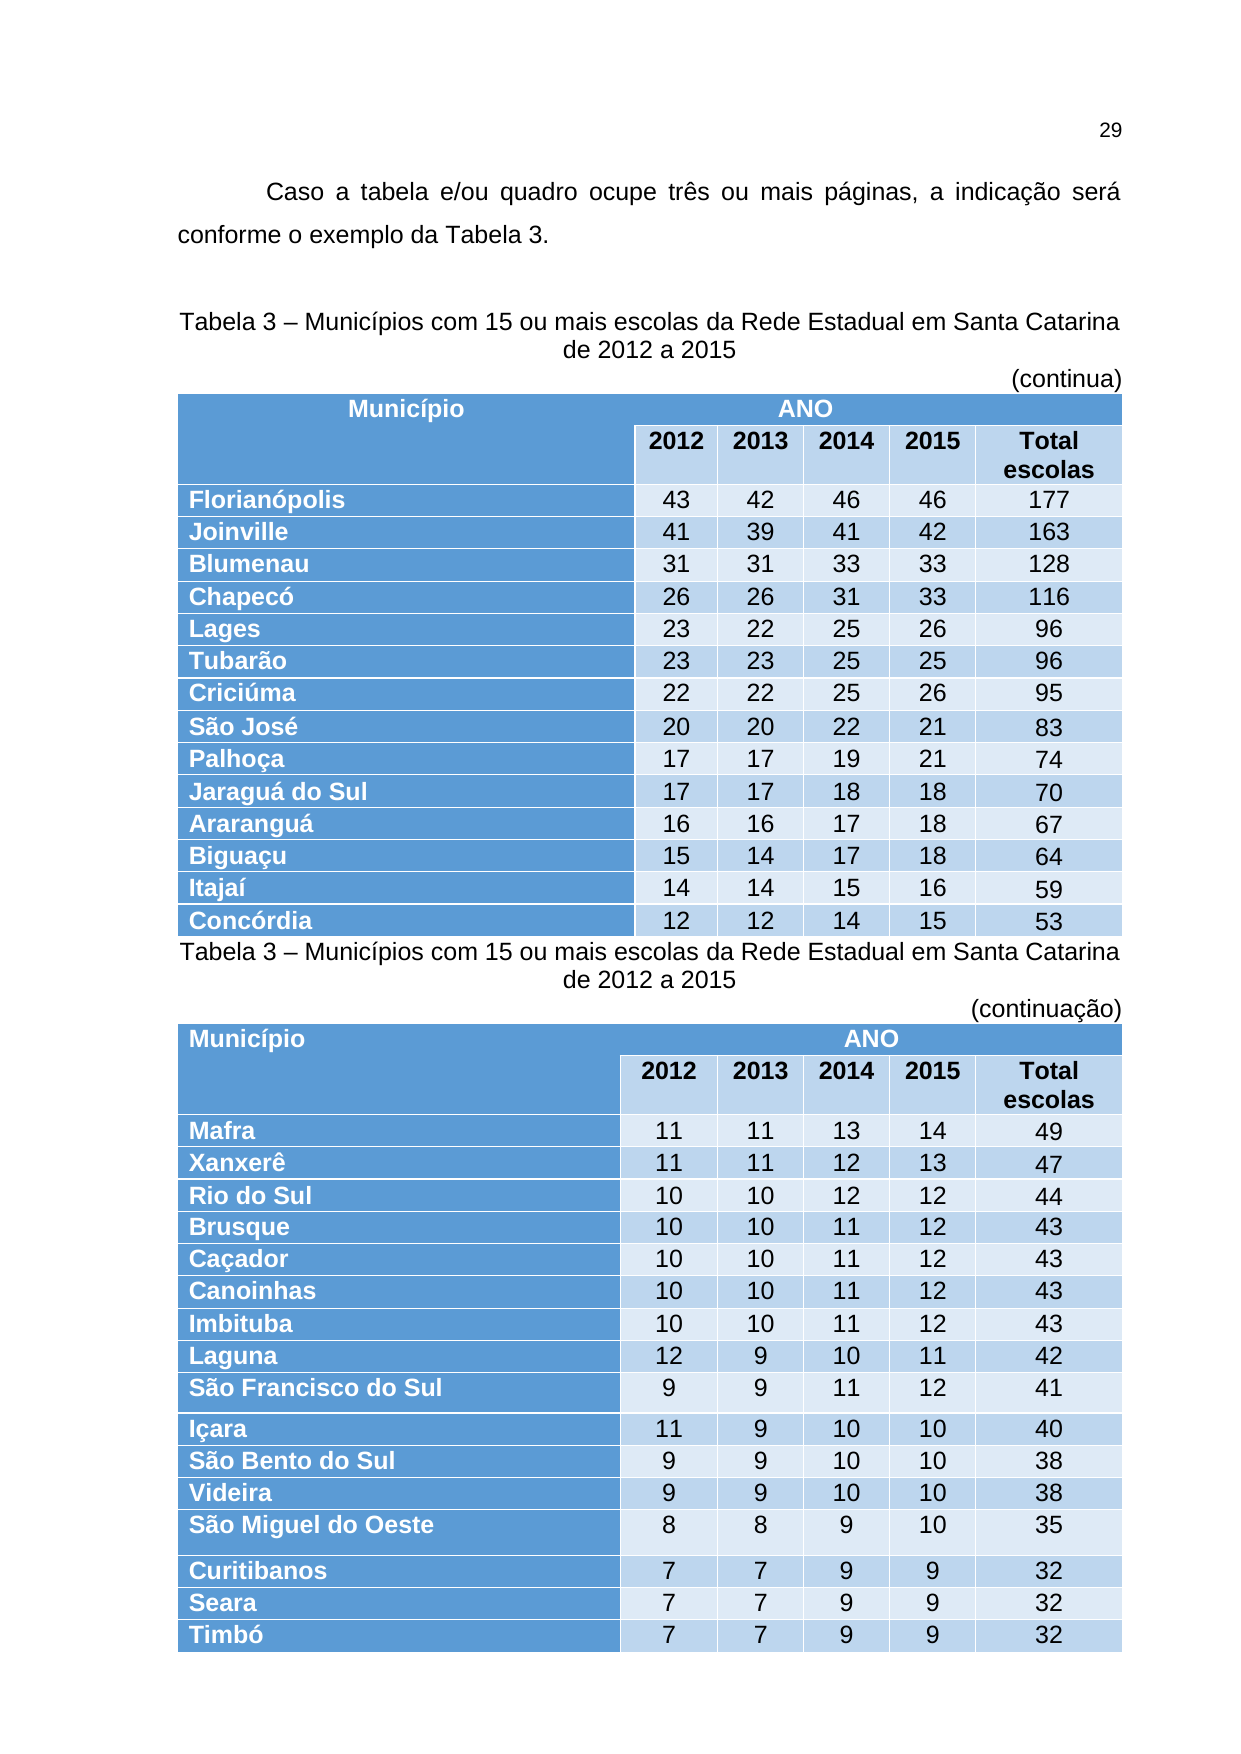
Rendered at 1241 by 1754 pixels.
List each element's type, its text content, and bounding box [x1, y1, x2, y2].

table_cell 74 [976, 743, 1122, 774]
table_cell 21 [890, 711, 975, 742]
table_cell 22 [804, 711, 889, 742]
table_cell 7 [621, 1556, 717, 1587]
table_cell 18 [890, 840, 975, 871]
table_cell 33 [804, 549, 889, 581]
table_cell Canoinhas [178, 1276, 620, 1308]
table_cell Palhoça [178, 743, 634, 774]
table_cell 53 [976, 905, 1122, 936]
table_cell 10 [804, 1478, 889, 1509]
table_cell Chapecó [178, 582, 634, 613]
table_cell 2012 [636, 426, 717, 484]
table_cell 22 [636, 679, 717, 710]
table_cell 23 [718, 646, 803, 677]
table_cell 2015 [890, 426, 975, 484]
table_cell 9 [621, 1446, 717, 1477]
table_cell 15 [636, 840, 717, 871]
table_cell 10 [718, 1180, 803, 1211]
table_cell 16 [718, 808, 803, 839]
table_cell Xanxerê [178, 1147, 620, 1178]
table_cell 9 [804, 1510, 889, 1555]
table_header ANO [620, 1024, 1122, 1055]
table_cell Curitibanos [178, 1556, 620, 1587]
table_cell 22 [718, 679, 803, 710]
table_cell 10 [621, 1180, 717, 1211]
table_cell 18 [890, 808, 975, 839]
table_cell Florianópolis [178, 485, 634, 516]
table_cell 9 [718, 1446, 803, 1477]
table_cell 11 [621, 1147, 717, 1178]
table_cell 12 [636, 905, 717, 936]
table_cell 9 [621, 1373, 717, 1412]
table_cell 22 [718, 614, 803, 645]
table_header Município [178, 1024, 620, 1114]
table_cell 59 [976, 872, 1122, 903]
table_cell 20 [718, 711, 803, 742]
table_cell 13 [804, 1115, 889, 1146]
table_cell 9 [890, 1588, 975, 1619]
table_cell 14 [636, 872, 717, 903]
table_cell 9 [718, 1373, 803, 1412]
table_cell Blumenau [178, 549, 634, 581]
table_header [976, 394, 1122, 425]
table_cell 11 [804, 1212, 889, 1243]
table_cell 17 [718, 743, 803, 774]
table_cell 14 [718, 840, 803, 871]
table_cell 33 [890, 582, 975, 613]
table_cell 2013 [718, 426, 803, 484]
table_cell 20 [636, 711, 717, 742]
table_cell 32 [976, 1620, 1122, 1652]
table_cell Lages [178, 614, 634, 645]
table_cell 12 [718, 905, 803, 936]
table_cell 67 [976, 808, 1122, 839]
table_cell 10 [621, 1244, 717, 1275]
table_cell 11 [804, 1309, 889, 1340]
table_cell 8 [718, 1510, 803, 1555]
table_cell 10 [804, 1414, 889, 1445]
table_cell 10 [718, 1244, 803, 1275]
table_cell 14 [718, 872, 803, 903]
table_cell 11 [804, 1373, 889, 1412]
table_cell 25 [804, 646, 889, 677]
table_cell Rio do Sul [178, 1180, 620, 1211]
table_cell 31 [718, 549, 803, 581]
table_cell 16 [636, 808, 717, 839]
table_cell 7 [718, 1588, 803, 1619]
table_cell 15 [804, 872, 889, 903]
table_cell 116 [976, 582, 1122, 613]
table_cell 31 [636, 549, 717, 581]
table_cell Criciúma [178, 679, 634, 710]
table_cell 33 [890, 549, 975, 581]
table_cell 19 [804, 743, 889, 774]
table_cell 41 [804, 517, 889, 548]
table_cell São Bento do Sul [178, 1446, 620, 1477]
table_cell 7 [718, 1556, 803, 1587]
table_cell 43 [976, 1244, 1122, 1275]
table_cell 26 [636, 582, 717, 613]
table_cell 47 [976, 1147, 1122, 1178]
table_cell 10 [621, 1276, 717, 1308]
table_cell 12 [621, 1341, 717, 1372]
table_cell 38 [976, 1446, 1122, 1477]
table_cell 9 [718, 1341, 803, 1372]
table_cell 2015 [890, 1056, 975, 1114]
table_cell Içara [178, 1414, 620, 1445]
table_cell 10 [621, 1309, 717, 1340]
table_cell Itajaí [178, 872, 634, 903]
table_cell 32 [976, 1588, 1122, 1619]
table_cell 43 [976, 1212, 1122, 1243]
text (continuação) [177, 994, 1122, 1023]
table_cell 11 [718, 1115, 803, 1146]
table_cell 10 [804, 1341, 889, 1372]
table_cell 42 [890, 517, 975, 548]
table_cell 12 [890, 1309, 975, 1340]
table_cell 10 [890, 1446, 975, 1477]
table_cell 32 [976, 1556, 1122, 1587]
table_cell 26 [718, 582, 803, 613]
table_cell Mafra [178, 1115, 620, 1146]
table_cell 96 [976, 614, 1122, 645]
text Caso a tabela e/ou quadro ocupe três ou mais páginas, a indicação será conforme o exemplo da Tabela 3. [177, 177, 1122, 249]
table_cell 21 [890, 743, 975, 774]
table_cell 25 [804, 614, 889, 645]
table_cell Timbó [178, 1620, 620, 1652]
table_cell 11 [804, 1276, 889, 1308]
table_cell 42 [718, 485, 803, 516]
table_cell 16 [890, 872, 975, 903]
table_cell 17 [804, 808, 889, 839]
table_cell Araranguá [178, 808, 634, 839]
table_cell Jaraguá do Sul [178, 775, 634, 807]
table_cell São Miguel do Oeste [178, 1510, 620, 1555]
table_cell 177 [976, 485, 1122, 516]
table_cell 25 [890, 646, 975, 677]
table_cell 26 [890, 679, 975, 710]
table_cell 12 [804, 1180, 889, 1211]
table_cell 15 [890, 905, 975, 936]
table_cell 41 [636, 517, 717, 548]
table_cell 11 [804, 1244, 889, 1275]
table_cell 70 [976, 775, 1122, 807]
table_cell 14 [890, 1115, 975, 1146]
table_cell 46 [804, 485, 889, 516]
table_cell 128 [976, 549, 1122, 581]
table_cell 10 [718, 1276, 803, 1308]
table_cell 12 [890, 1244, 975, 1275]
table_cell Joinville [178, 517, 634, 548]
table_cell 163 [976, 517, 1122, 548]
table_cell 9 [804, 1588, 889, 1619]
table_cell 83 [976, 711, 1122, 742]
table_cell 8 [621, 1510, 717, 1555]
text (continua) [177, 364, 1122, 393]
table_cell 9 [718, 1478, 803, 1509]
table_cell 18 [804, 775, 889, 807]
table_cell 14 [804, 905, 889, 936]
table_cell 11 [621, 1115, 717, 1146]
table_cell 31 [804, 582, 889, 613]
table_cell 40 [976, 1414, 1122, 1445]
table_cell 11 [621, 1414, 717, 1445]
table_cell 9 [804, 1620, 889, 1652]
table_cell Seara [178, 1588, 620, 1619]
table_cell Concórdia [178, 905, 634, 936]
table_cell Total escolas [976, 426, 1122, 484]
table_cell 2012 [621, 1056, 717, 1114]
table_cell 10 [890, 1510, 975, 1555]
table_cell 39 [718, 517, 803, 548]
text Tabela 3 – Municípios com 15 ou mais escolas da Rede Estadual em Santa Catarina de 2012 a 2015 [177, 937, 1122, 994]
table_cell 10 [718, 1309, 803, 1340]
table_cell 38 [976, 1478, 1122, 1509]
table_cell 12 [890, 1373, 975, 1412]
table_cell 9 [890, 1556, 975, 1587]
table_cell 10 [890, 1414, 975, 1445]
table_cell 95 [976, 679, 1122, 710]
table_cell 17 [718, 775, 803, 807]
table_cell Tubarão [178, 646, 634, 677]
table_cell 43 [976, 1276, 1122, 1308]
table_cell 43 [976, 1309, 1122, 1340]
table_cell Videira [178, 1478, 620, 1509]
table_cell 10 [718, 1212, 803, 1243]
table_cell 9 [890, 1620, 975, 1652]
table_cell 46 [890, 485, 975, 516]
table_cell 7 [718, 1620, 803, 1652]
table_cell 35 [976, 1510, 1122, 1555]
table_cell Imbituba [178, 1309, 620, 1340]
table_cell 12 [804, 1147, 889, 1178]
table_cell 10 [621, 1212, 717, 1243]
table_cell 64 [976, 840, 1122, 871]
table_cell 11 [718, 1147, 803, 1178]
table_cell 10 [890, 1478, 975, 1509]
table_cell 23 [636, 614, 717, 645]
table_cell 41 [976, 1373, 1122, 1412]
table_cell 7 [621, 1620, 717, 1652]
table_cell 12 [890, 1180, 975, 1211]
table_cell São José [178, 711, 634, 742]
table_cell 2013 [718, 1056, 803, 1114]
table_cell 7 [621, 1588, 717, 1619]
table_header Município [178, 394, 635, 484]
table_cell 2014 [804, 1056, 889, 1114]
table_cell São Francisco do Sul [178, 1373, 620, 1412]
table_cell Total escolas [976, 1056, 1122, 1114]
table_cell 26 [890, 614, 975, 645]
table_cell Caçador [178, 1244, 620, 1275]
table_cell 9 [804, 1556, 889, 1587]
table_cell Biguaçu [178, 840, 634, 871]
table_cell 17 [636, 775, 717, 807]
table_cell 9 [621, 1478, 717, 1509]
table_cell Brusque [178, 1212, 620, 1243]
table_cell 11 [890, 1341, 975, 1372]
table_cell 9 [718, 1414, 803, 1445]
table_cell 18 [890, 775, 975, 807]
table_header ANO [635, 394, 976, 425]
text Tabela 3 – Municípios com 15 ou mais escolas da Rede Estadual em Santa Catarina de 2012 a 2015 [177, 307, 1122, 364]
table_cell 17 [636, 743, 717, 774]
table_cell 96 [976, 646, 1122, 677]
table_cell 12 [890, 1212, 975, 1243]
table_cell Laguna [178, 1341, 620, 1372]
table_cell 42 [976, 1341, 1122, 1372]
table_cell 10 [804, 1446, 889, 1477]
table_cell 23 [636, 646, 717, 677]
table_cell 2014 [804, 426, 889, 484]
table_cell 17 [804, 840, 889, 871]
table_cell 12 [890, 1276, 975, 1308]
table_cell 49 [976, 1115, 1122, 1146]
table_cell 44 [976, 1180, 1122, 1211]
table_cell 43 [636, 485, 717, 516]
table_cell 13 [890, 1147, 975, 1178]
table_cell 25 [804, 679, 889, 710]
